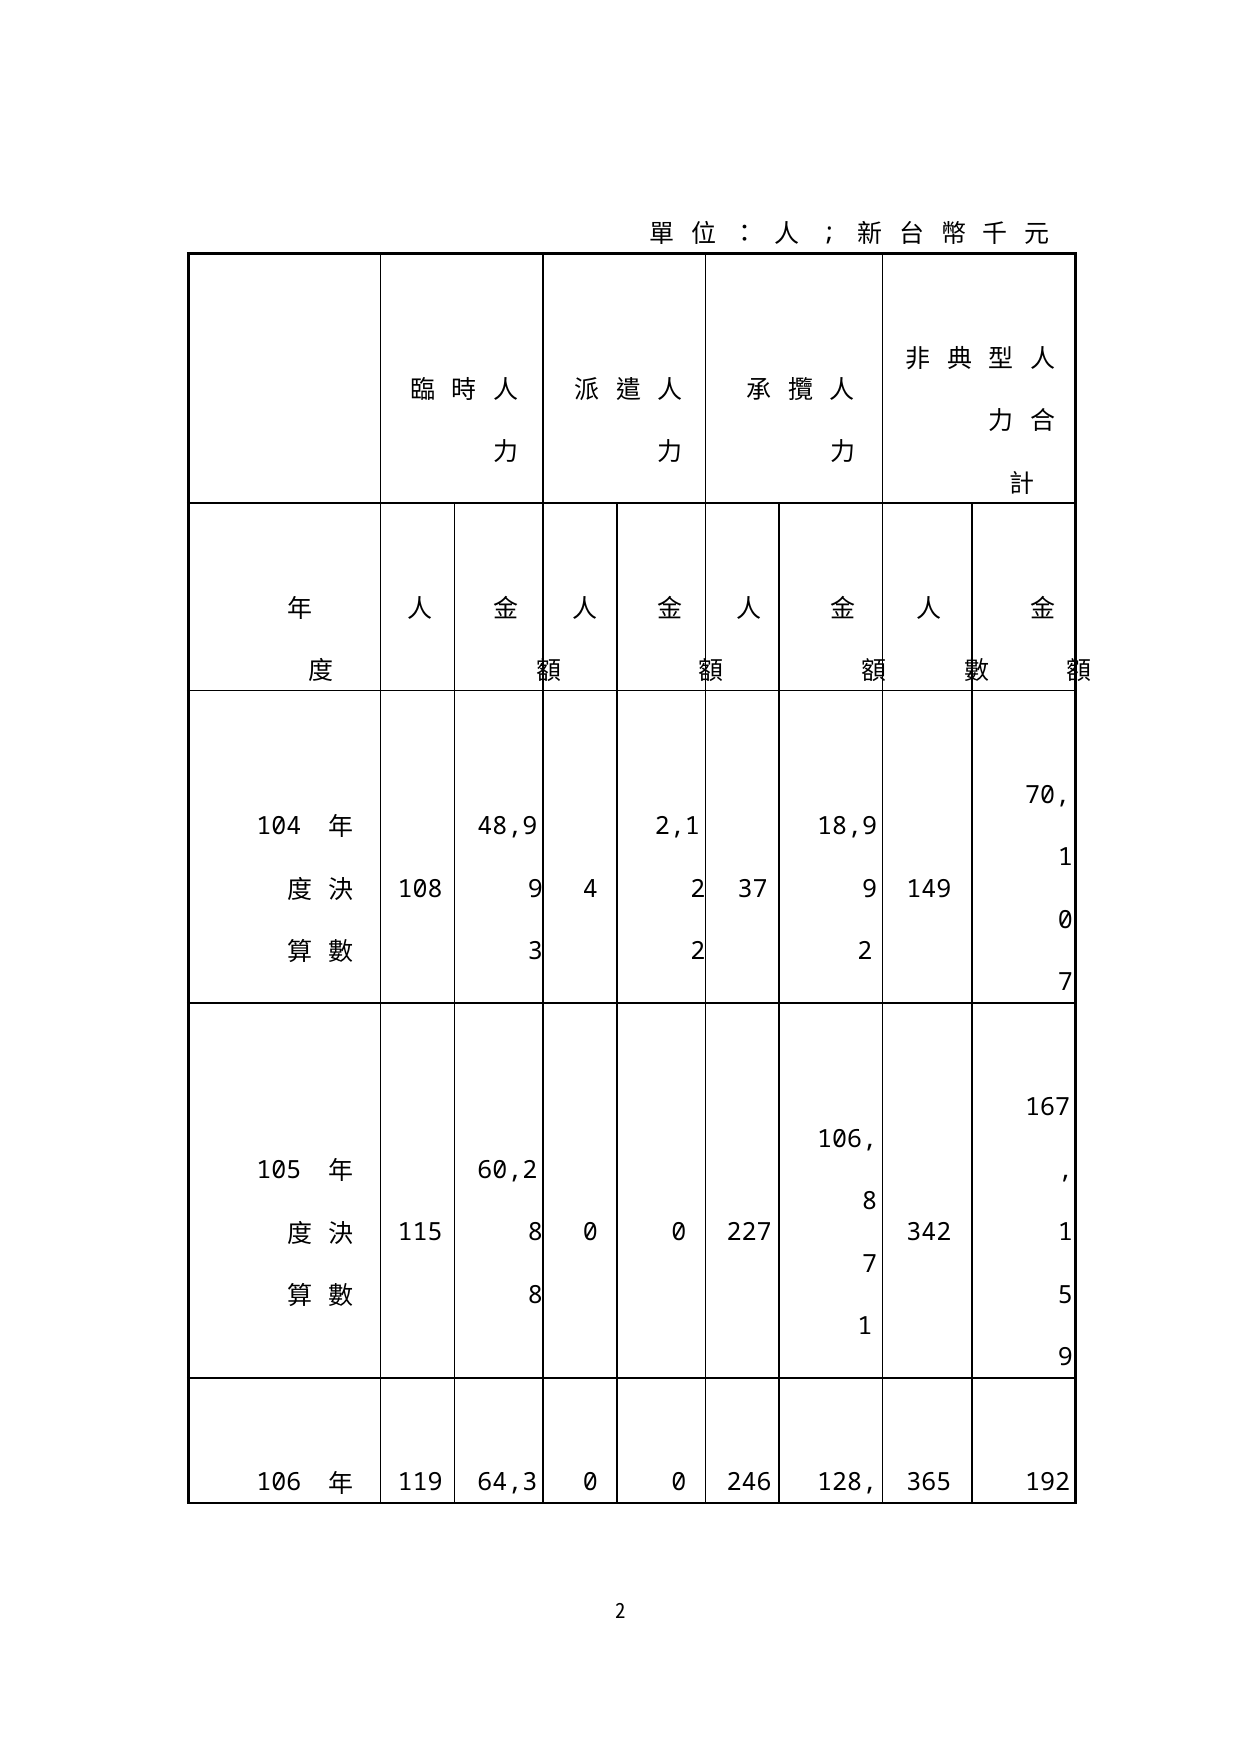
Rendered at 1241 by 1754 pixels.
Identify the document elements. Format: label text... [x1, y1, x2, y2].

table_cell 128, [780, 1379, 882, 1502]
table_cell 104年度決算數 [190, 691, 380, 1002]
table_cell 365 [883, 1379, 971, 1502]
table_cell 金額 [780, 504, 882, 689]
table_cell 106年 [190, 1379, 380, 1502]
table_cell 108 [381, 691, 454, 1002]
table_cell 0 [618, 1004, 705, 1377]
table_header [190, 255, 380, 502]
table_cell 37 [706, 691, 778, 1002]
table_cell 167,159 [973, 1004, 1074, 1377]
table_cell 0 [544, 1379, 616, 1502]
table_cell 60,288 [455, 1004, 542, 1377]
table_cell 4 [544, 691, 616, 1002]
table_cell 342 [883, 1004, 971, 1377]
table_header 非典型人力合計 [883, 255, 1074, 502]
table_cell 金額 [618, 504, 705, 689]
table_cell 227 [706, 1004, 778, 1377]
table_cell 2,122 [618, 691, 705, 1002]
table_cell 115 [381, 1004, 454, 1377]
table_header 派遣人力 [544, 255, 705, 502]
table_cell 0 [618, 1379, 705, 1502]
table_cell 64,3 [455, 1379, 542, 1502]
table_cell 48,993 [455, 691, 542, 1002]
table_cell 119 [381, 1379, 454, 1502]
text 單位：人;新台幣千元 [183, 189, 1058, 252]
table_cell 246 [706, 1379, 778, 1502]
table_cell 106,871 [780, 1004, 882, 1377]
table_cell 105年度決算數 [190, 1004, 380, 1377]
table_cell 人數 [544, 504, 616, 689]
table_cell 18,992 [780, 691, 882, 1002]
table_cell 149 [883, 691, 971, 1002]
table_cell 年 度 [190, 504, 380, 689]
table_cell 金額 [973, 504, 1074, 689]
table_cell 192 [973, 1379, 1074, 1502]
table_cell 金額 [455, 504, 542, 689]
table_cell 0 [544, 1004, 616, 1377]
table_cell 人數 [706, 504, 778, 689]
table_cell 人數 [381, 504, 454, 689]
table_cell 70,107 [973, 691, 1074, 1002]
table_cell 金額 [974, 668, 982, 679]
table_header 承攬人力 [706, 255, 882, 502]
table_cell 人數 [883, 504, 971, 689]
table_header 臨時人力 [381, 255, 542, 502]
